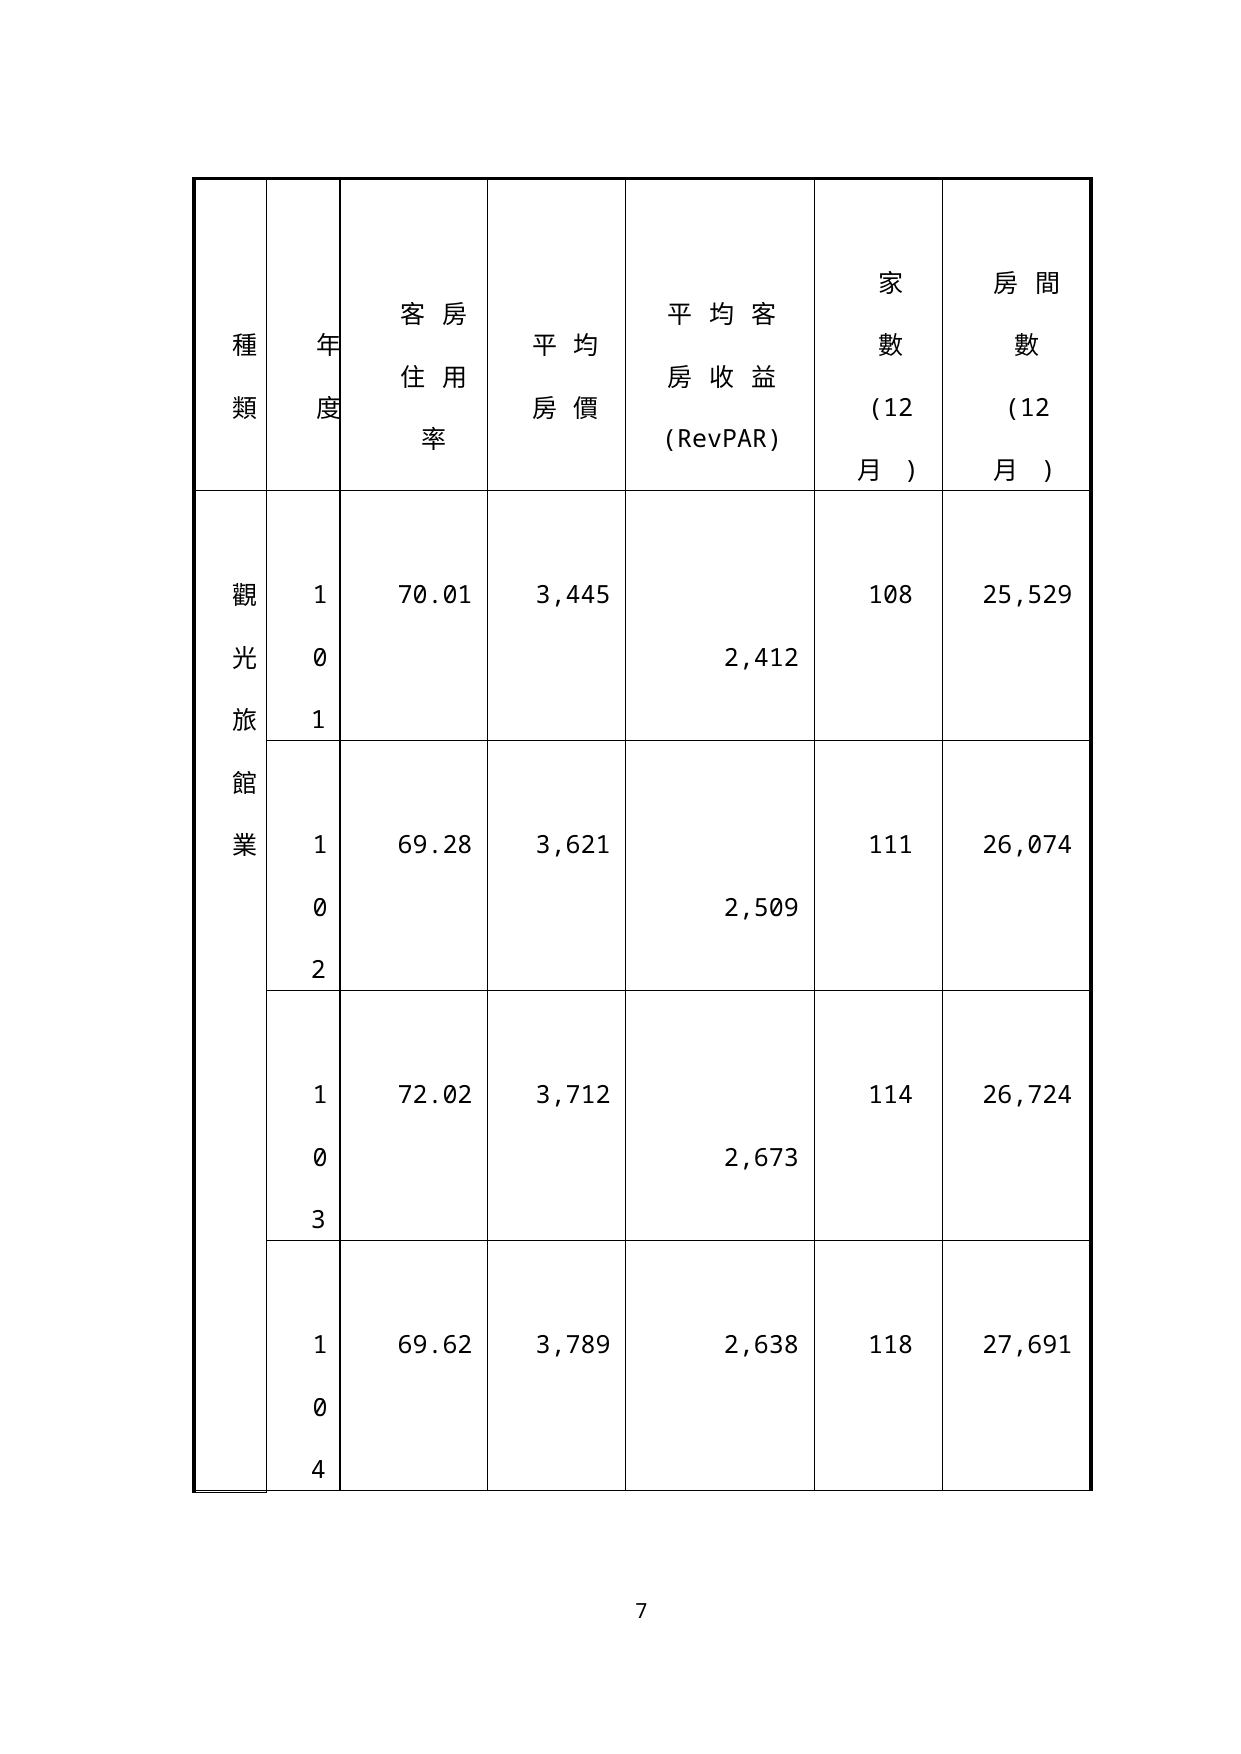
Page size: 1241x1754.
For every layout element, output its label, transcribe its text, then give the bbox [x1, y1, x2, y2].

table_cell 27,691 [943, 1241, 1089, 1490]
table_cell 25,529 [943, 491, 1089, 740]
table_cell 102 [267, 741, 339, 990]
table_cell 72.02 [341, 991, 487, 1240]
table_header 客房住用率 [341, 180, 487, 490]
table_header 平均客房收益(RevPAR) [626, 180, 814, 490]
table_cell 26,724 [943, 991, 1089, 1240]
table_header 種類 [196, 180, 266, 490]
table_cell 114 [815, 991, 942, 1240]
table_cell 101 [267, 491, 339, 740]
table_cell 2,638 [626, 1241, 814, 1490]
table_cell 70.01 [341, 491, 487, 740]
table_cell 103 [267, 991, 339, 1240]
table_cell 2,412 [626, 491, 814, 740]
table_header 平均房價 [488, 180, 625, 490]
table_header 房間數 (12月) [943, 180, 1089, 490]
table_cell 2,673 [626, 991, 814, 1240]
table_cell 26,074 [943, 741, 1089, 990]
table_cell 3,789 [488, 1241, 625, 1490]
table_header 年度 [267, 180, 339, 490]
table_cell 108 [815, 491, 942, 740]
table_cell 3,445 [488, 491, 625, 740]
table_cell 3,712 [488, 991, 625, 1240]
table_header 家數 (12月) [815, 180, 942, 490]
table_cell 111 [815, 741, 942, 990]
table_cell 2,509 [626, 741, 814, 990]
table_cell 觀光旅館業 [196, 491, 266, 1490]
table_cell 69.28 [341, 741, 487, 990]
table_cell 3,621 [488, 741, 625, 990]
table_cell 69.62 [341, 1241, 487, 1490]
table_cell 118 [815, 1241, 942, 1490]
table_cell 104 [267, 1241, 339, 1490]
